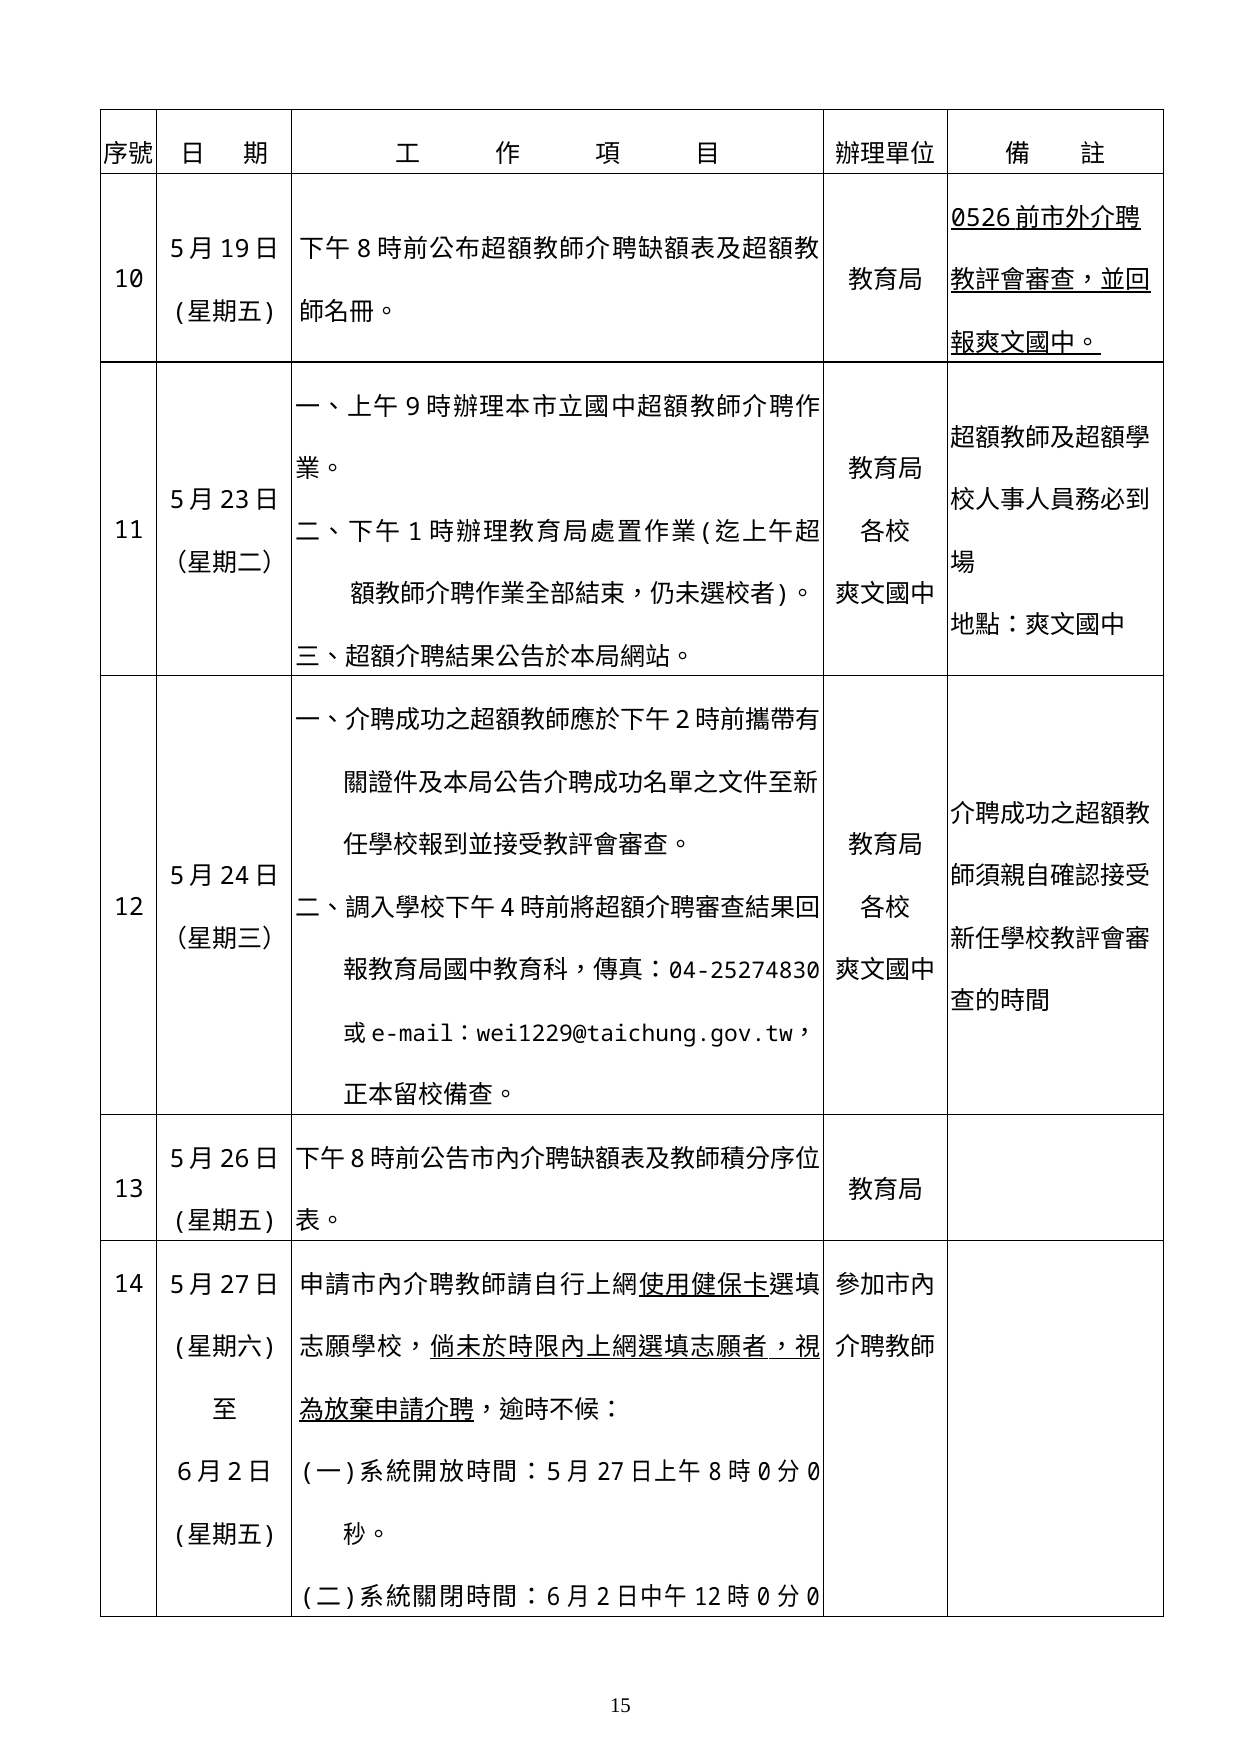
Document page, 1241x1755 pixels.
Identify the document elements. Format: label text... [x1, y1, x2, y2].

table_cell 一、介聘成功之超額教師應於下午2時前攜帶有關證件及本局公告介聘成功名單之文件至新任學校報到並接受教評會審查。 二、調入學校下午4時前將超額介聘審查結果回報教育局國中教育科，傳真：04-25274830或e-mail：wei1229@taichung.gov.tw，正本留校備查。 [292, 676, 823, 1113]
table_cell 5月27日 (星期六) 至 6月2日 (星期五) [157, 1241, 291, 1616]
table_cell 下午8時前公告市內介聘缺額表及教師積分序位表。 [292, 1115, 823, 1239]
table_cell 介聘成功之超額教師須親自確認接受新任學校教評會審查的時間 [948, 676, 1163, 1113]
table_header 工 作 項 目 [292, 110, 823, 173]
table_cell 教育局 各校 爽文國中 [824, 676, 947, 1113]
table_cell 下午8時前公布超額教師介聘缺額表及超額教師名冊。 [292, 174, 823, 361]
table_cell [948, 1241, 1163, 1616]
table_cell 5月24日 （星期三） [157, 676, 291, 1113]
table_cell 5月19日 (星期五) [157, 174, 291, 361]
table_cell 5月26日 (星期五) [157, 1115, 291, 1239]
table_cell 11 [101, 363, 156, 675]
table_cell 超額教師及超額學校人事人員務必到場 地點：爽文國中 [948, 363, 1163, 675]
table_cell 10 [101, 174, 156, 361]
table_cell 教育局 各校 爽文國中 [824, 363, 947, 675]
table_cell [948, 1115, 1163, 1239]
table_header 序號 [101, 110, 156, 173]
table_header 日 期 [157, 110, 291, 173]
table_cell 教育局 [824, 1115, 947, 1239]
table_header 備 註 [948, 110, 1163, 173]
table_header 辦理單位 [824, 110, 947, 173]
table_cell 申請市內介聘教師請自行上網使用健保卡選填志願學校，倘未於時限內上網選填志願者，視為放棄申請介聘，逾時不候： (一)系統開放時間：5月27日上午8時0分0秒。 (二)系統關閉時間：6月2日中午12時0分0 [292, 1241, 823, 1616]
table_cell 參加市內介聘教師 [824, 1241, 947, 1616]
table_cell 12 [101, 676, 156, 1113]
table_cell 13 [101, 1115, 156, 1239]
table_cell 一、上午9時辦理本市立國中超額教師介聘作業。 二、下午1時辦理教育局處置作業(迄上午超 額教師介聘作業全部結束，仍未選校者)。 三、超額介聘結果公告於本局網站。 [292, 363, 823, 675]
table_cell 教育局 [824, 174, 947, 361]
table_cell 5月23日 （星期二） [157, 363, 291, 675]
table_cell 14 [101, 1241, 156, 1616]
table_cell 0526前市外介聘教評會審查，並回報爽文國中。 [948, 174, 1163, 361]
